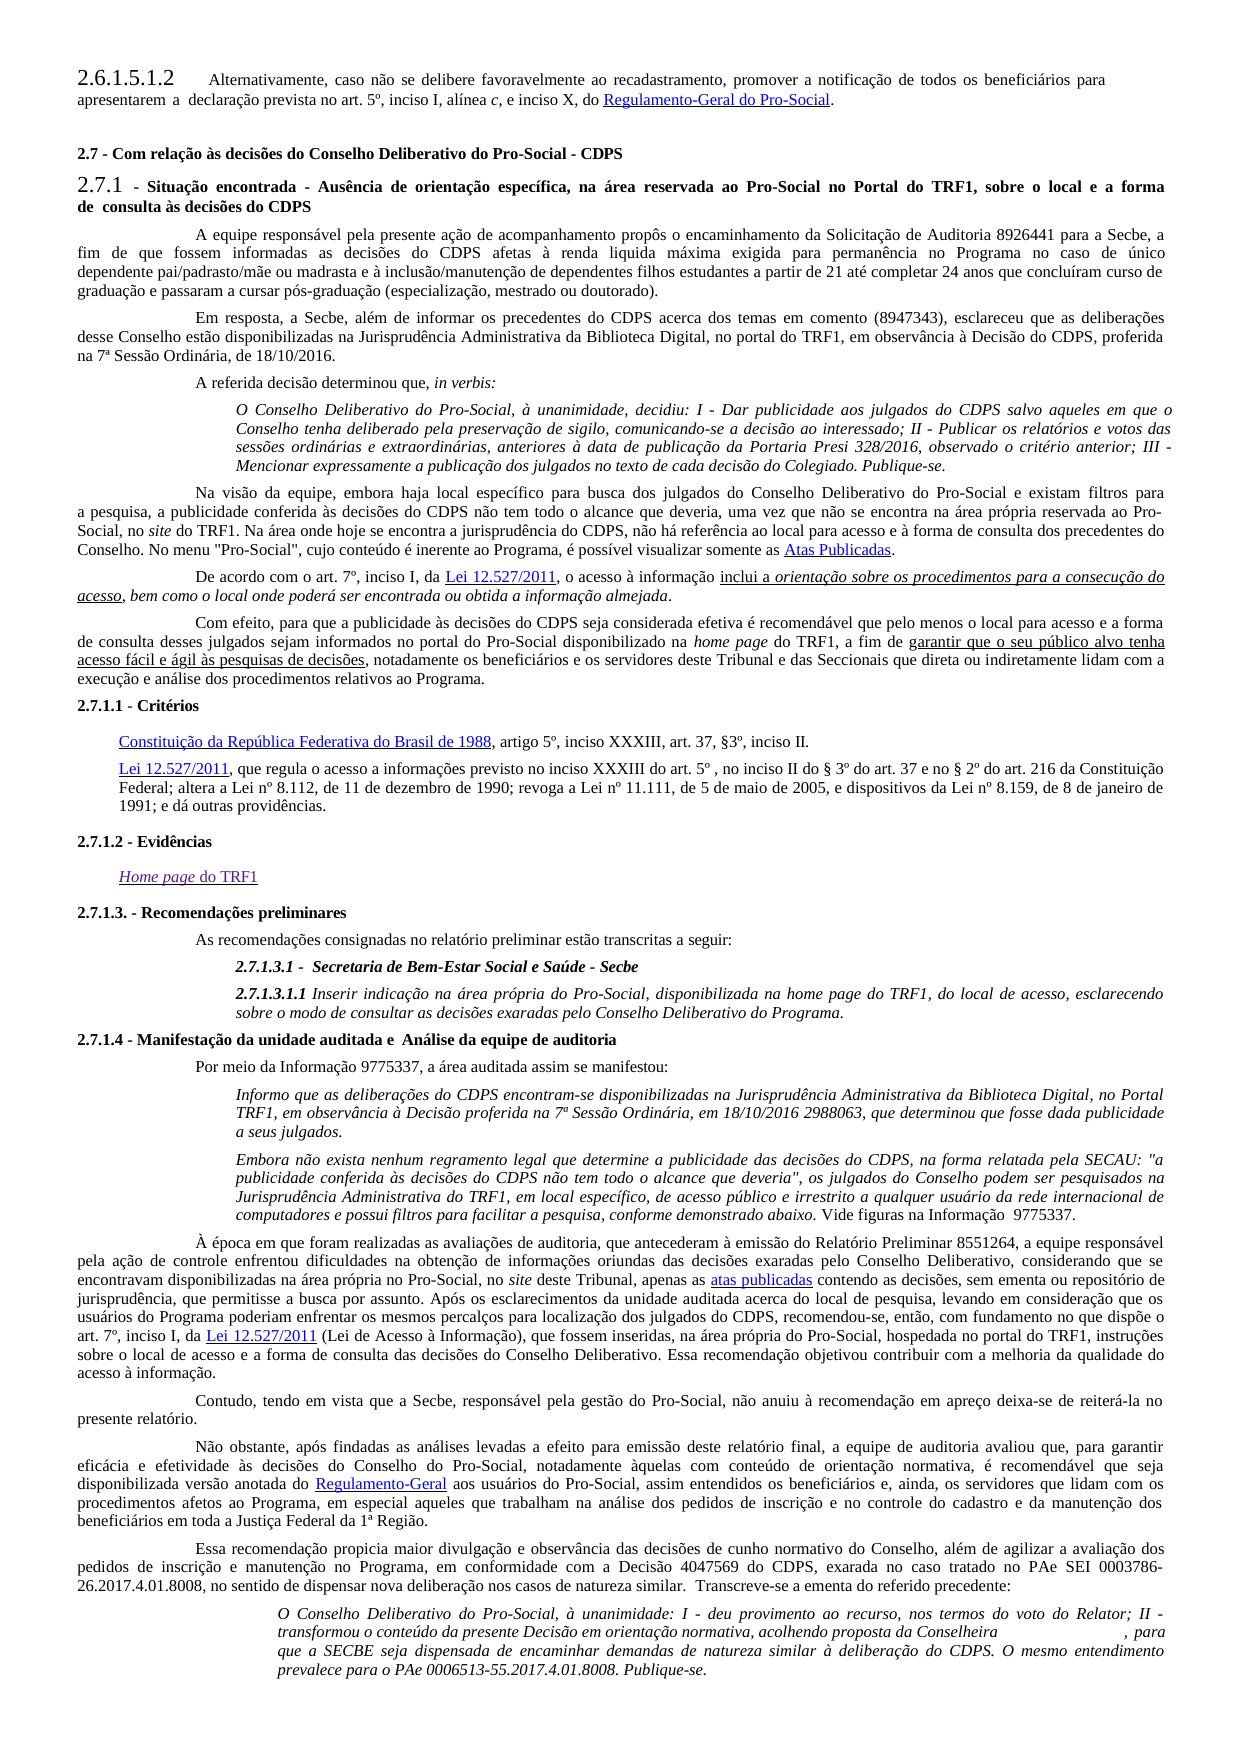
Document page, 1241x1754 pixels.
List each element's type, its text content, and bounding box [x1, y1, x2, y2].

text O Conselho Deliberativo do Pro-Social, à unanimidade: I - deu provimento ao recurso, nos termos do voto do Relator; II - transformou o conteúdo da presente Decisão em orientação normativa, acolhendo proposta da Conselheira , para que a SECBE seja dispensada de encaminhar demandas de natureza similar à deliberação do CDPS. O mesmo entendimento prevalece para o PAe 0006513-55.2017.4.01.8008. Publique-se. [277, 1603, 1166, 1678]
subtitle - Com relação às decisões do Conselho Deliberativo do Pro-Social - CDPS [77, 144, 1194, 163]
text O Conselho Deliberativo do Pro-Social, à unanimidade, decidiu: I - Dar publicidade aos julgados do CDPS salvo aqueles em que o Conselho tenha deliberado pela preservação de sigilo, comunicando-se a decisão ao interessado; II - Publicar os relatórios e votos das sessões ordinárias e extraordinárias, anteriores à data de publicação da Portaria Presi 328/2016, observado o critério anterior; III - Mencionar expressamente a publicação dos julgados no texto de cada decisão do Colegiado. Publique-se. [236, 400, 1173, 475]
subtitle - Secretaria de Bem-Estar Social e Saúde - Secbe [235, 957, 1194, 976]
text Com efeito, para que a publicidade às decisões do CDPS seja considerada efetiva é recomendável que pelo menos o local para acesso e a forma de consulta desses julgados sejam informados no portal do Pro-Social disponibilizado na home page do TRF1, a fim de garantir que o seu público alvo tenha acesso fácil e ágil às pesquisas de decisões, notadamente os beneficiários e os servidores deste Tribunal e das Seccionais que direta ou indiretamente lidam com a execução e análise dos procedimentos relativos ao Programa. [77, 613, 1165, 688]
subtitle - Evidências [77, 832, 1194, 851]
text Essa recomendação propicia maior divulgação e observância das decisões de cunho normativo do Conselho, além de agilizar a avaliação dos pedidos de inscrição e manutenção no Programa, em conformidade com a Decisão 4047569 do CDPS, exarada no caso tratado no PAe SEI 0003786- 26.2017.4.01.8008, no sentido de dispensar nova deliberação nos casos de natureza similar. Transcreve-se a ementa do referido precedente: [77, 1539, 1165, 1595]
text Embora não exista nenhum regramento legal que determine a publicidade das decisões do CDPS, na forma relatada pela SECAU: "a publicidade conferida às decisões do CDPS não tem todo o alcance que deveria", os julgados do Conselho podem ser pesquisados na Jurisprudência Administrativa do TRF1, em local específico, de acesso público e irrestrito a qualquer usuário da rede internacional de computadores e possui filtros para facilitar a pesquisa, conforme demonstrado abaixo. Vide figuras na Informação 9775337. [236, 1149, 1165, 1224]
subtitle - Manifestação da unidade auditada e Análise da equipe de auditoria [77, 1030, 1194, 1049]
text Constituição da República Federativa do Brasil de 1988, artigo 5º, inciso XXXIII, art. 37, §3º, inciso II. [119, 731, 1194, 751]
text À época em que foram realizadas as avaliações de auditoria, que antecederam à emissão do Relatório Preliminar 8551264, a equipe responsável pela ação de controle enfrentou dificuldades na obtenção de informações oriundas das decisões exaradas pelo Conselho Deliberativo, considerando que se encontravam disponibilizadas na área própria no Pro-Social, no site deste Tribunal, apenas as atas publicadas contendo as decisões, sem ementa ou repositório de jurisprudência, que permitisse a busca por assunto. Após os esclarecimentos da unidade auditada acerca do local de pesquisa, levando em consideração que os usuários do Programa poderiam enfrentar os mesmos percalços para localização dos julgados do CDPS, recomendou-se, então, com fundamento no que dispõe o art. 7º, inciso I, da Lei 12.527/2011 (Lei de Acesso à Informação), que fossem inseridas, na área própria do Pro-Social, hospedada no portal do TRF1, instruções sobre o local de acesso e a forma de consulta das decisões do Conselho Deliberativo. Essa recomendação objetivou contribuir com a melhoria da qualidade do acesso à informação. [77, 1233, 1165, 1382]
text Por meio da Informação 9775337, a área auditada assim se manifestou: [195, 1057, 1194, 1076]
text Lei 12.527/2011, que regula o acesso a informações previsto no inciso XXXIII do art. 5º , no inciso II do § 3º do art. 37 e no § 2º do art. 216 da Constituição Federal; altera a Lei nº 8.112, de 11 de dezembro de 1990; revoga a Lei nº 11.111, de 5 de maio de 2005, e dispositivos da Lei nº 8.159, de 8 de janeiro de 1991; e dá outras providências. [119, 759, 1164, 815]
text Home page do TRF1 [119, 867, 1194, 886]
list - Situação encontrada - Ausência de orientação específica, na área reservada ao Pro-Social no Portal do TRF1, sobre o local e a forma de consulta às decisões do CDPS [77, 171, 1165, 216]
text A equipe responsável pela presente ação de acompanhamento propôs o encaminhamento da Solicitação de Auditoria 8926441 para a Secbe, a fim de que fossem informadas as decisões do CDPS afetas à renda liquida máxima exigida para permanência no Programa no caso de único dependente pai/padrasto/mãe ou madrasta e à inclusão/manutenção de dependentes filhos estudantes a partir de 21 até completar 24 anos que concluíram curso de graduação e passaram a cursar pós-graduação (especialização, mestrado ou doutorado). [77, 225, 1165, 300]
text De acordo com o art. 7º, inciso I, da Lei 12.527/2011, o acesso à informação inclui a orientação sobre os procedimentos para a consecução do acesso, bem como o local onde poderá ser encontrada ou obtida a informação almejada. [77, 567, 1165, 604]
list Alternativamente, caso não se delibere favoravelmente ao recadastramento, promover a notificação de todos os beneficiários para apresentarem a declaração prevista no art. 5º, inciso I, alínea c, e inciso X, do Regulamento-Geral do Pro-Social. [77, 64, 1165, 109]
text Não obstante, após findadas as análises levadas a efeito para emissão deste relatório final, a equipe de auditoria avaliou que, para garantir eficácia e efetividade às decisões do Conselho do Pro-Social, notadamente àquelas com conteúdo de orientação normativa, é recomendável que seja disponibilizada versão anotada do Regulamento-Geral aos usuários do Pro-Social, assim entendidos os beneficiários e, ainda, os servidores que lidam com os procedimentos afetos ao Programa, em especial aqueles que trabalham na análise dos pedidos de inscrição e no controle do cadastro e da manutenção dos beneficiários em toda a Justiça Federal da 1ª Região. [77, 1437, 1165, 1530]
subtitle - Recomendações preliminares [77, 902, 1194, 922]
text As recomendações consignadas no relatório preliminar estão transcritas a seguir: [195, 929, 1194, 949]
text Contudo, tendo em vista que a Secbe, responsável pela gestão do Pro-Social, não anuiu à recomendação em apreço deixa-se de reiterá-la no presente relatório. [77, 1391, 1165, 1428]
list Inserir indicação na área própria do Pro-Social, disponibilizada na home page do TRF1, do local de acesso, esclarecendo sobre o modo de consultar as decisões exaradas pelo Conselho Deliberativo do Programa. [236, 984, 1165, 1022]
text Informo que as deliberações do CDPS encontram-se disponibilizadas na Jurisprudência Administrativa da Biblioteca Digital, no Portal TRF1, em observância à Decisão proferida na 7ª Sessão Ordinária, em 18/10/2016 2988063, que determinou que fosse dada publicidade a seus julgados. [236, 1084, 1165, 1141]
text Em resposta, a Secbe, além de informar os precedentes do CDPS acerca dos temas em comento (8947343), esclareceu que as deliberações desse Conselho estão disponibilizadas na Jurisprudência Administrativa da Biblioteca Digital, no portal do TRF1, em observância à Decisão do CDPS, proferida na 7ª Sessão Ordinária, de 18/10/2016. [77, 308, 1165, 364]
subtitle - Critérios [77, 696, 1194, 715]
text Na visão da equipe, embora haja local específico para busca dos julgados do Conselho Deliberativo do Pro-Social e existam filtros para a pesquisa, a publicidade conferida às decisões do CDPS não tem todo o alcance que deveria, uma vez que não se encontra na área própria reservada ao Pro- Social, no site do TRF1. Na área onde hoje se encontra a jurisprudência do CDPS, não há referência ao local para acesso e à forma de consulta dos precedentes do Conselho. No menu "Pro-Social", cujo conteúdo é inerente ao Programa, é possível visualizar somente as Atas Publicadas. [77, 483, 1166, 558]
text A referida decisão determinou que, in verbis: [195, 372, 1194, 392]
